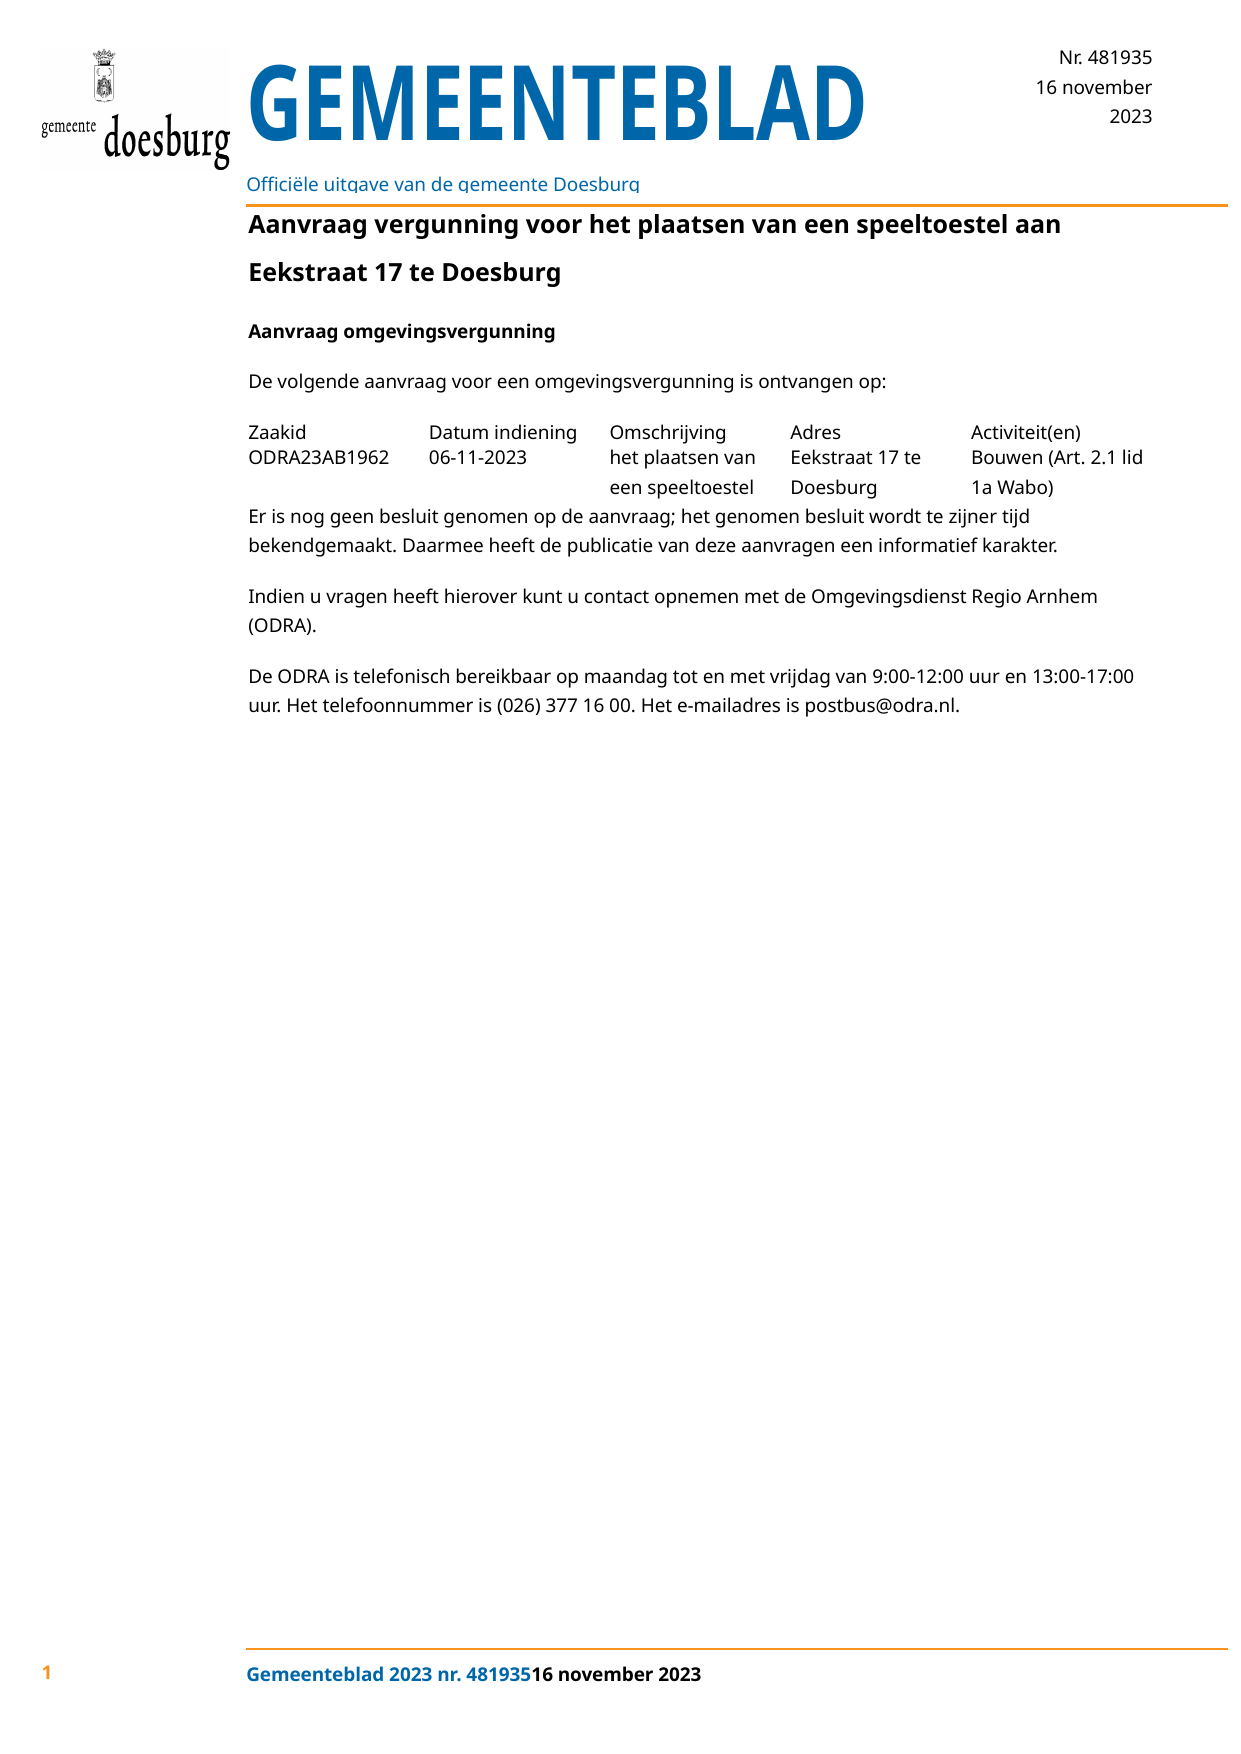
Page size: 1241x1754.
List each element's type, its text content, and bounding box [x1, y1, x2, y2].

table_header Adres [790, 419, 971, 444]
table_cell het plaatsen van een speeltoestel [609, 445, 790, 500]
table_cell 06-11-2023 [429, 445, 609, 500]
table_header Zaakid [248, 419, 429, 444]
table_cell ODRA23AB1962 [248, 445, 429, 500]
picture [41, 47, 231, 172]
text Aanvraag vergunning voor het plaatsen van een speeltoestel aan Eekstraat 17 te Doesburg [248, 207, 1152, 288]
text De ODRA is telefonisch bereikbaar op maandag tot en met vrijdag van 9:00-12:00 uur en 13:00-17:00 uur. Het telefoonnummer is (026) 377 16 00. Het e-mailadres is postbus@odra.nl. [248, 663, 1152, 718]
table_cell Eekstraat 17 te Doesburg [790, 445, 971, 500]
table_cell Bouwen (Art. 2.1 lid 1a Wabo) [971, 445, 1152, 500]
table_header Datum indiening [429, 419, 609, 444]
table_header Activiteit(en) [971, 419, 1152, 444]
text Er is nog geen besluit genomen op de aanvraag; het genomen besluit wordt te zijner tijd bekendgemaakt. Daarmee heeft de publicatie van deze aanvragen een informatief karakter. [248, 503, 1152, 558]
text Aanvraag omgevingsvergunning [248, 318, 1152, 344]
table_header Omschrijving [609, 419, 790, 444]
text De volgende aanvraag voor een omgevingsvergunning is ontvangen op: [248, 368, 1152, 394]
text Indien u vragen heeft hierover kunt u contact opnemen met de Omgevingsdienst Regio Arnhem (ODRA). [248, 583, 1152, 638]
